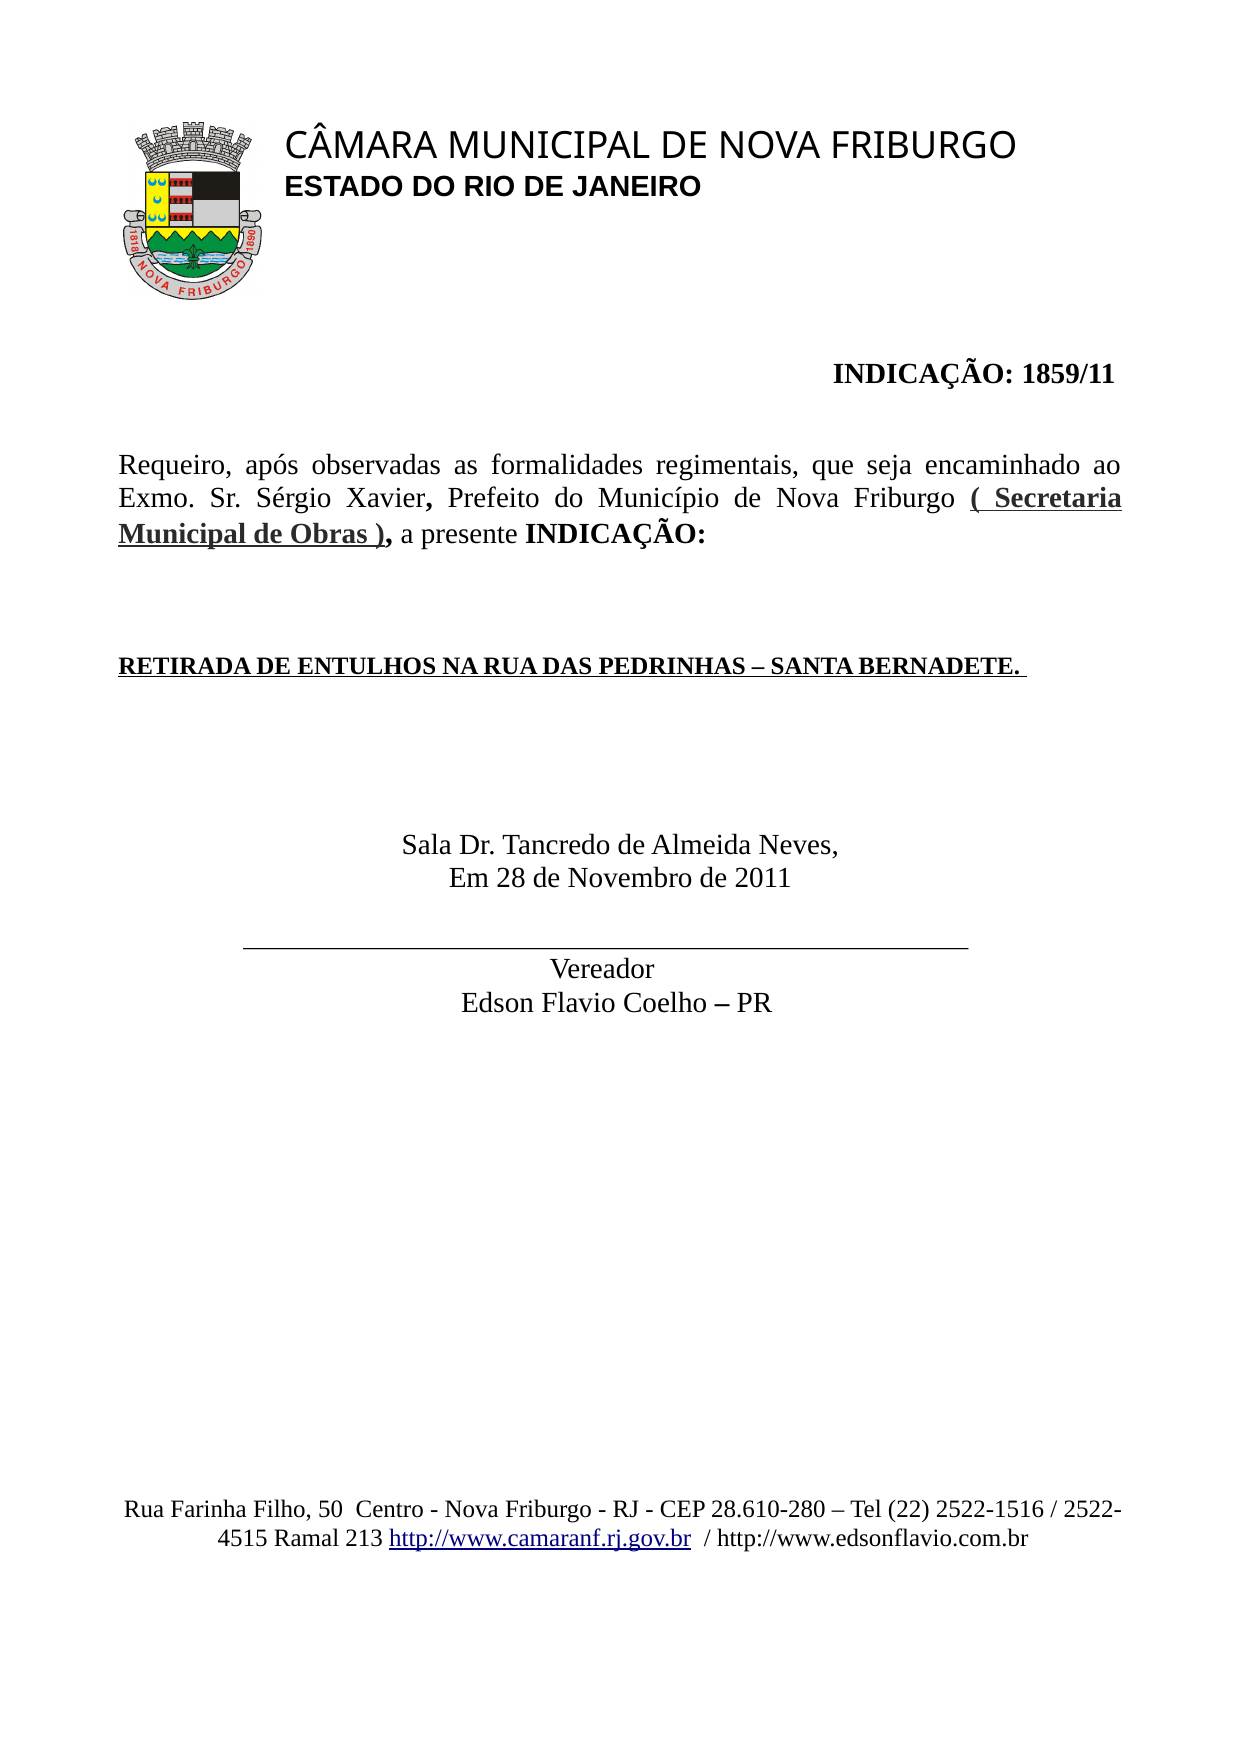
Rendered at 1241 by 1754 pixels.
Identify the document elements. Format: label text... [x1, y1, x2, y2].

text Vereador [118, 952, 1122, 985]
text CÂMARA MUNICIPAL DE NOVA FRIBURGO ESTADO DO RIO DE JANEIRO [118, 118, 1122, 303]
text Sala Dr. Tancredo de Almeida Neves, [118, 827, 1122, 861]
text RETIRADA DE ENTULHOS NA RUA DAS PEDRINHAS – SANTA BERNADETE. [118, 651, 1122, 679]
text INDICAÇÃO: 1859/11 [118, 356, 1122, 389]
text Rua Farinha Filho, 50 Centro - Nova Friburgo - RJ - CEP 28.610-280 – Tel (22) 2522-1516 / 2522-4515 Ramal 213 http://www.camaranf.rj.gov.br / http://www.edsonflavio.com.br [118, 1494, 1128, 1552]
text __________________________________________________________ [118, 923, 1122, 952]
text Requeiro, após observadas as formalidades regimentais, que seja encaminhado ao Exmo. Sr. Sérgio Xavier, Prefeito do Município de Nova Friburgo ( Secretaria Municipal de Obras ), a presente INDICAÇÃO: [118, 447, 1122, 550]
text Edson Flavio Coelho – PR [118, 985, 1122, 1019]
text Em 28 de Novembro de 2011 [118, 861, 1122, 894]
